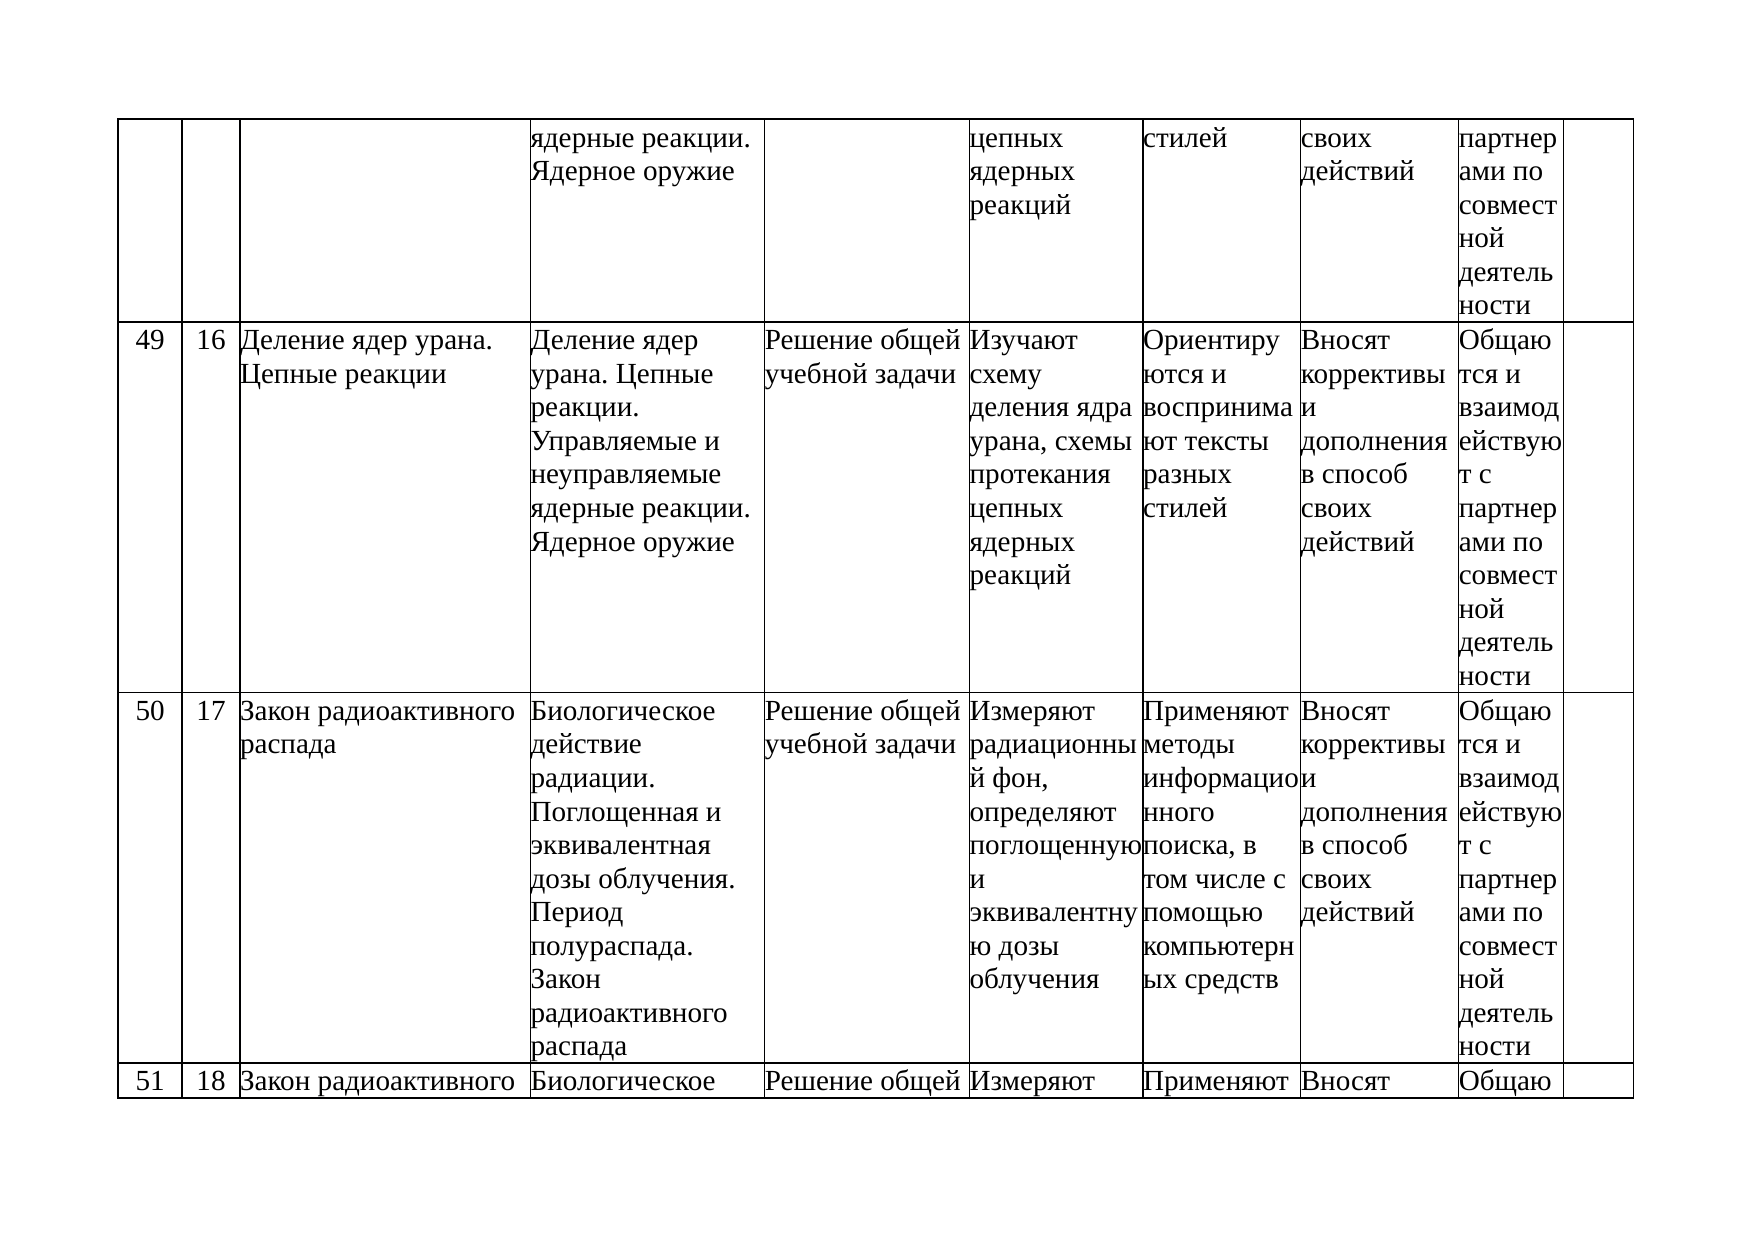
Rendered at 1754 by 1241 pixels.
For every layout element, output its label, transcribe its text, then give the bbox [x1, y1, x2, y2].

table_cell 17 [183, 693, 239, 1062]
table_cell 49 [119, 323, 181, 691]
table_cell Биологическое [531, 1064, 764, 1097]
table_cell Измеряют [970, 1064, 1142, 1097]
table_cell Измеряют радиационный фон, определяют поглощенную и эквивалентную дозы облучения [970, 693, 1142, 1062]
table_cell Решение общей учебной задачи [765, 693, 969, 1062]
table_cell Изучают схему деления ядра урана, схемы протекания цепных ядерных реакций [970, 323, 1142, 691]
table_cell Биологическое действие радиации. Поглощенная и эквивалентная дозы облучения. Период полураспада. Закон радиоактивного распада [531, 693, 764, 1062]
table_cell [119, 120, 181, 321]
table_cell [183, 120, 239, 321]
table_cell Закон радиоактивного [241, 1064, 530, 1097]
table_cell Вносят [1301, 1064, 1458, 1097]
table_cell своих действий [1301, 120, 1458, 321]
table_cell стилей [1144, 120, 1300, 321]
table_cell 18 [183, 1064, 239, 1097]
table_cell Ориентируются и воспринимают тексты разных стилей [1144, 323, 1300, 691]
table_cell Вносят коррективы и дополнения в способ своих действий [1301, 693, 1458, 1062]
table_cell 51 [119, 1064, 181, 1097]
table_cell Вносят коррективы и дополнения в способ своих действий [1301, 323, 1458, 691]
table_cell 16 [183, 323, 239, 691]
table_cell [1564, 1064, 1633, 1097]
table_cell [1564, 120, 1633, 321]
table_cell [765, 120, 969, 321]
table_cell ядерные реакции. Ядерное оружие [531, 120, 764, 321]
table_cell 50 [119, 693, 181, 1062]
table_cell Решение общей [765, 1064, 969, 1097]
table_cell Общаю [1459, 1064, 1563, 1097]
table_cell [1564, 693, 1633, 1062]
table_cell партнерами по совместной деятельности [1459, 120, 1563, 321]
table_cell Общаются и взаимодействуют с партнерами по совместной деятельности [1459, 693, 1563, 1062]
table_cell Закон радиоактивного распада [241, 693, 530, 1062]
table_cell Применяют методы информационного поиска, в том числе с помощью компьютерных средств [1144, 693, 1300, 1062]
table_cell [1564, 323, 1633, 691]
table_cell Деление ядер урана. Цепные реакции [241, 323, 530, 691]
table_cell Применяют [1144, 1064, 1300, 1097]
table_cell цепных ядерных реакций [970, 120, 1142, 321]
table_cell Деление ядер урана. Цепные реакции. Управляемые и неуправляемые ядерные реакции. Ядерное оружие [531, 323, 764, 691]
table_cell Общаются и взаимодействуют с партнерами по совместной деятельности [1459, 323, 1563, 691]
table_cell [241, 120, 530, 321]
table_cell Решение общей учебной задачи [765, 323, 969, 691]
